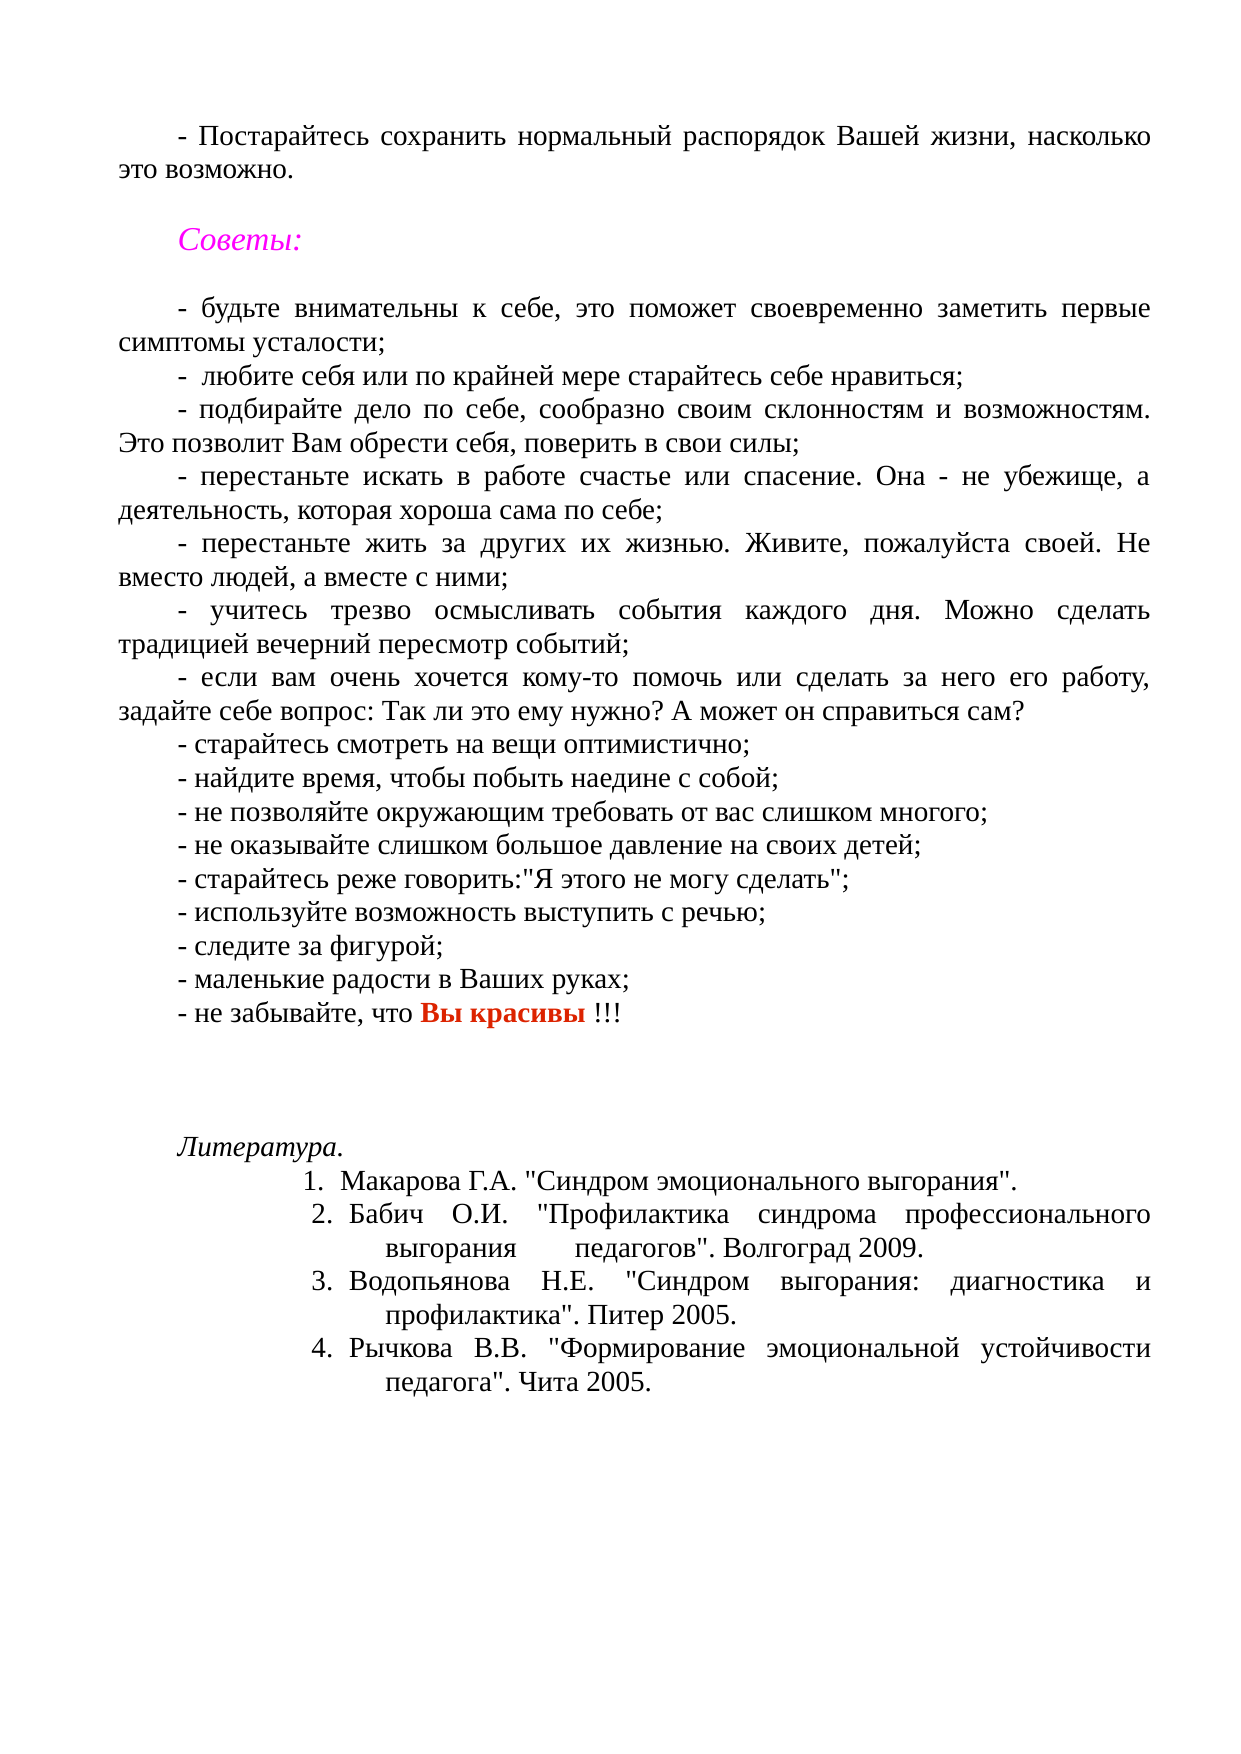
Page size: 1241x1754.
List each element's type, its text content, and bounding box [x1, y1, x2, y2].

text - если вам очень хочется кому-то помочь или сделать за него его работу, задайте себе вопрос: Так ли это ему нужно? А может он справиться сам? [118, 659, 1152, 727]
text - найдите время, чтобы побыть наедине с собой; [118, 760, 1152, 794]
list Макарова Г.А. "Синдром эмоционального выгорания". [215, 1163, 1152, 1196]
text - любите себя или по крайней мере старайтесь себе нравиться; [118, 358, 1152, 391]
text - учитесь трезво осмысливать события каждого дня. Можно сделать традицией вечерний пересмотр событий; [118, 592, 1152, 659]
text Советы: [118, 219, 1152, 257]
text - используйте возможность выступить с речью; [118, 894, 1152, 928]
text - старайтесь смотреть на вещи оптимистично; [118, 727, 1152, 760]
list Рычкова В.В. "Формирование эмоциональной устойчивости педагога". Чита 2005. [311, 1330, 1152, 1397]
text Литература. [118, 1129, 1152, 1163]
text - старайтесь реже говорить:"Я этого не могу сделать"; [118, 861, 1152, 894]
text - не оказывайте слишком большое давление на своих детей; [118, 827, 1152, 861]
list Бабич О.И. "Профилактика синдрома профессионального выгорания педагогов". Волгоград 2009. [311, 1196, 1152, 1263]
text - не позволяйте окружающим требовать от вас слишком многого; [118, 794, 1152, 827]
list Водопьянова Н.Е. "Синдром выгорания: диагностика и профилактика". Питер 2005. [311, 1263, 1152, 1330]
text - следите за фигурой; [118, 928, 1152, 961]
text - будьте внимательны к себе, это поможет своевременно заметить первые симптомы усталости; [118, 291, 1152, 358]
text - Постарайтесь сохранить нормальный распорядок Вашей жизни, насколько это возможно. [118, 118, 1152, 185]
text - не забывайте, что Вы красивы !!! [118, 995, 1152, 1028]
text - перестаньте искать в работе счастье или спасение. Она - не убежище, а деятельность, которая хороша сама по себе; [118, 458, 1152, 525]
text - подбирайте дело по себе, сообразно своим склонностям и возможностям. Это позволит Вам обрести себя, поверить в свои силы; [118, 391, 1152, 458]
text - маленькие радости в Ваших руках; [118, 961, 1152, 995]
text - перестаньте жить за других их жизнью. Живите, пожалуйста своей. Не вместо людей, а вместе с ними; [118, 525, 1152, 592]
